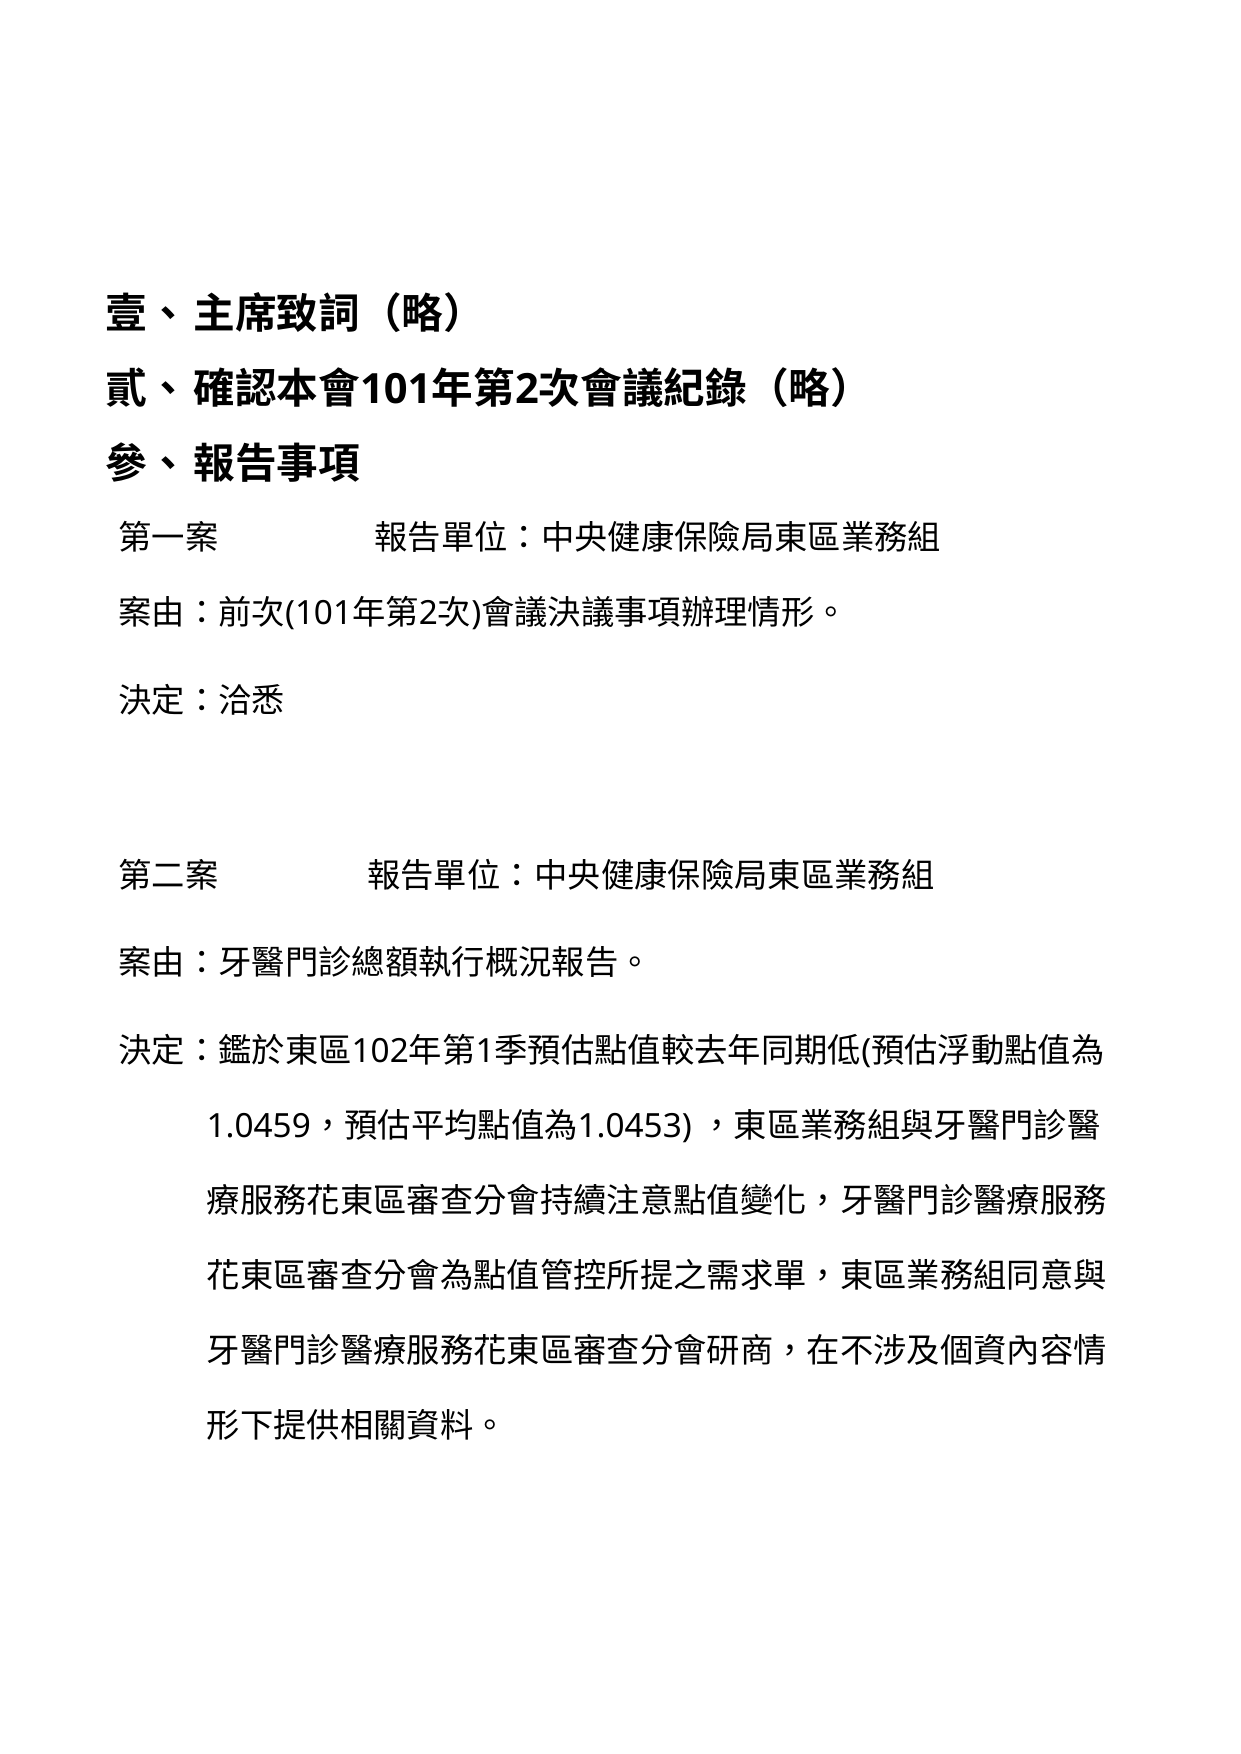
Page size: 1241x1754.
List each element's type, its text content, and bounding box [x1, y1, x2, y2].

text 第一案 報告單位：中央健康保險局東區業務組 [118, 498, 1122, 573]
subtitle 主席致詞（略） [106, 273, 1122, 348]
text 案由：前次(101年第2次)會議決議事項辦理情形。 [118, 573, 1122, 648]
subtitle 確認本會101年第2次會議紀錄（略） [106, 348, 1122, 423]
subtitle 第二案 報告單位：中央健康保險局東區業務組 [118, 835, 1122, 910]
subtitle 報告事項 [106, 423, 1122, 498]
subtitle 決定：洽悉 [118, 660, 1122, 735]
subtitle 案由：牙醫門診總額執行概況報告。 [118, 923, 1122, 998]
subtitle 決定：鑑於東區102年第1季預估點值較去年同期低(預估浮動點值為1.0459，預估平均點值為1.0453) ，東區業務組與牙醫門診醫療服務花東區審查分會持續注意點值變化，牙醫門診醫療服務花東區審查分會為點值管控所提之需求單，東區業務組同意與牙醫門診醫療服務花東區審查分會研商，在不涉及個資內容情形下提供相關資料。 [118, 1010, 1122, 1460]
